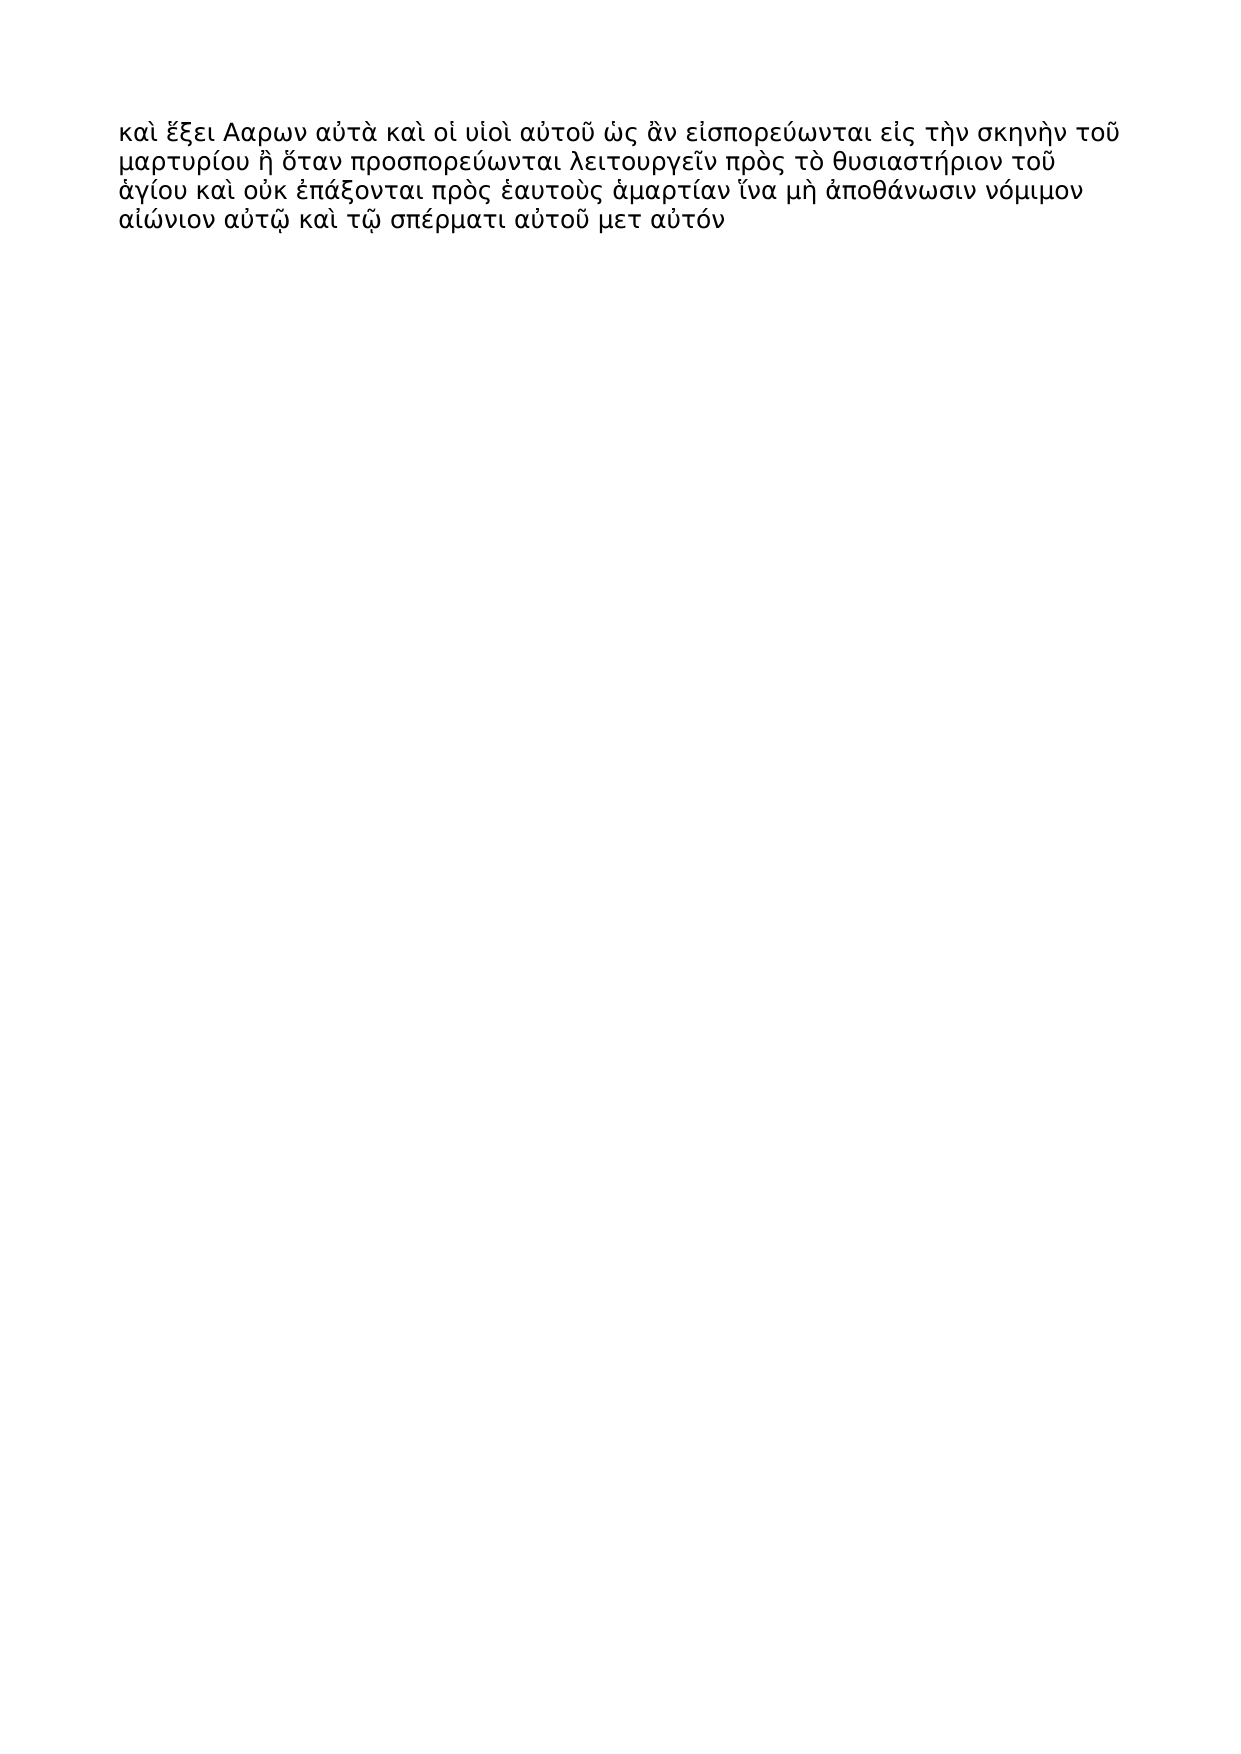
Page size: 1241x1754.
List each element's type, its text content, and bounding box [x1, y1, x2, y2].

text καὶ ἕξει Ααρων αὐτὰ καὶ οἱ υἱοὶ αὐτοῦ ὡς ἂν εἰσπορεύωνται εἰς τὴν σκηνὴν τοῦ μαρτυρίου ἢ ὅταν προσπορεύωνται λειτουργεῖν πρὸς τὸ θυσιαστήριον τοῦ ἁγίου καὶ οὐκ ἐπάξονται πρὸς ἑαυτοὺς ἁμαρτίαν ἵνα μὴ ἀποθάνωσιν νόμιμον αἰώνιον αὐτῷ καὶ τῷ σπέρματι αὐτοῦ μετ αὐτόν [118, 118, 1122, 235]
